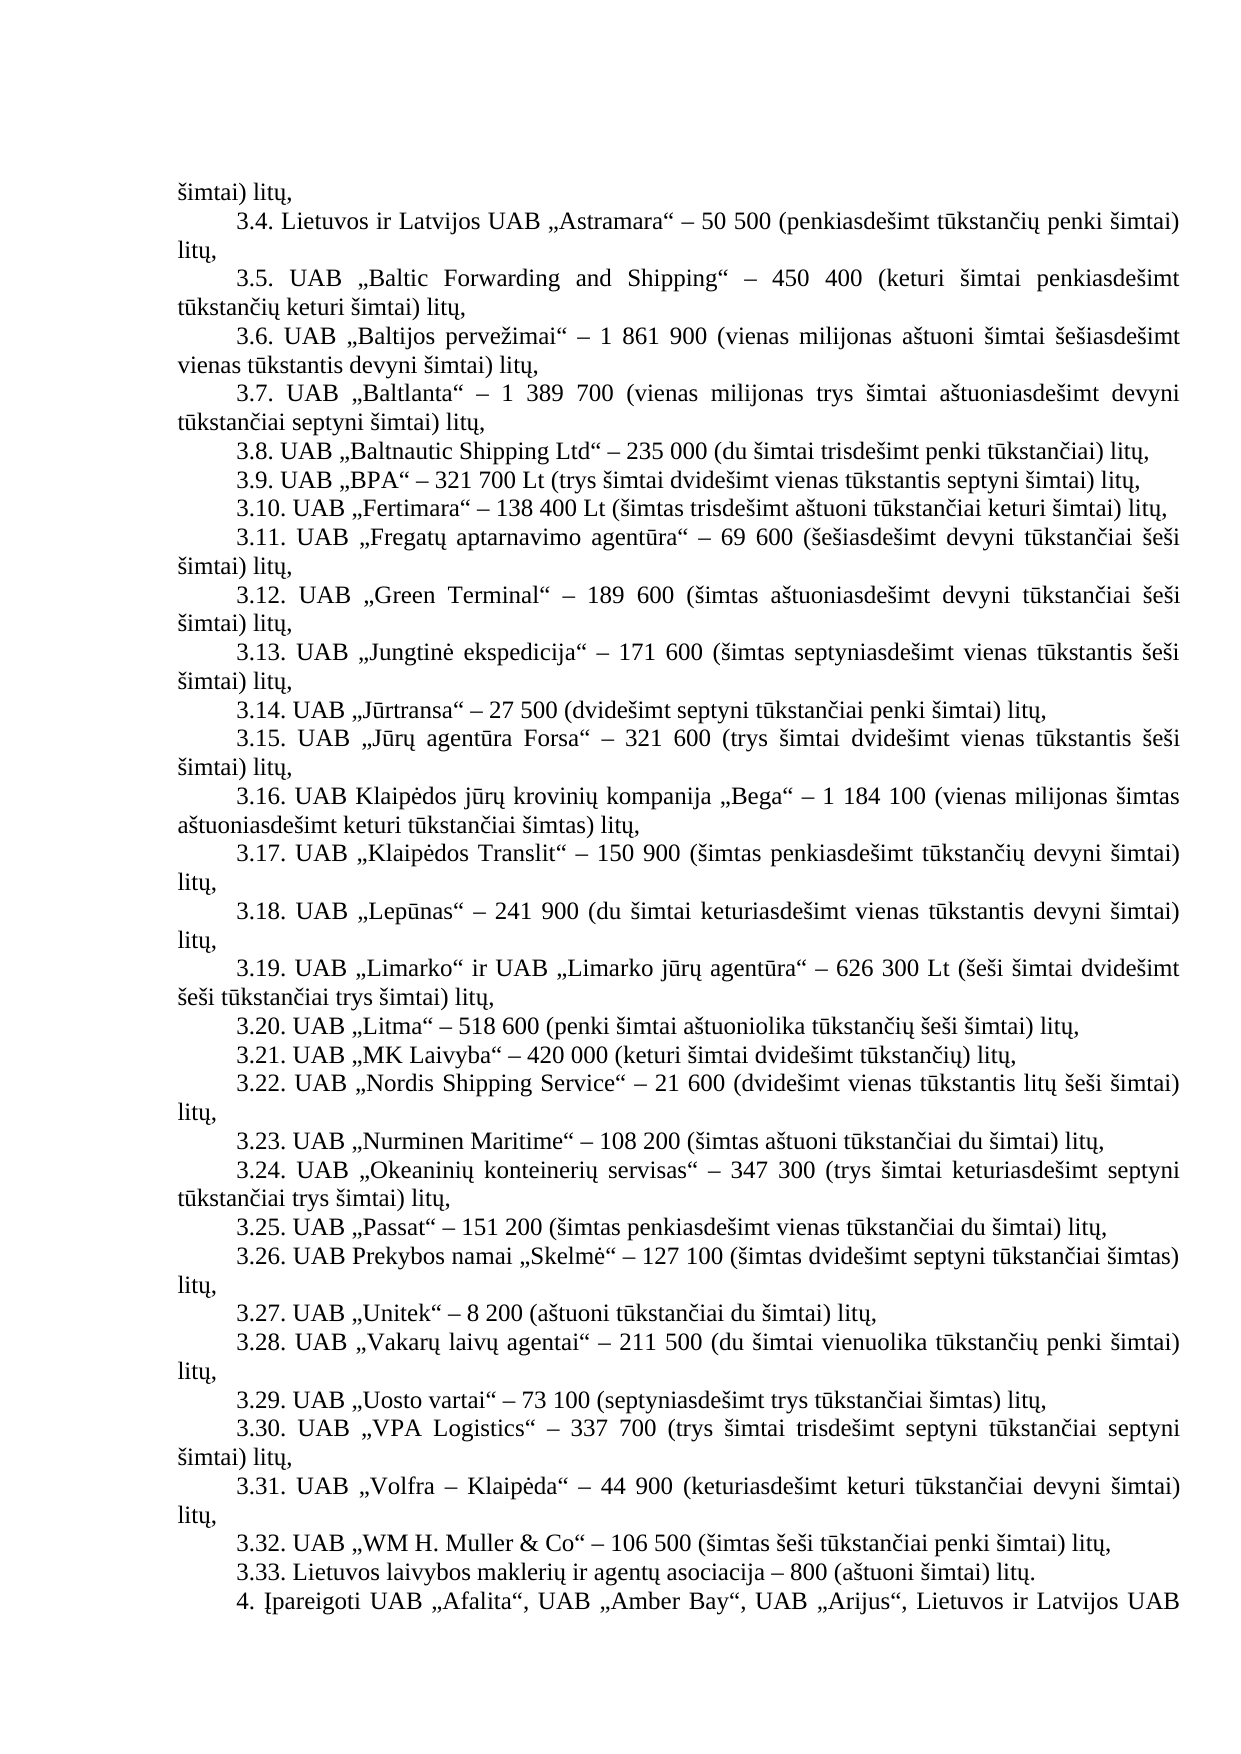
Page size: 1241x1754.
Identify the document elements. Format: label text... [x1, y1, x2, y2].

text 3.6. UAB „Baltijos pervežimai“ – 1 861 900 (vienas milijonas aštuoni šimtai šešiasdešimt vienas tūkstantis devyni šimtai) litų, [177, 321, 1181, 378]
text 3.16. UAB Klaipėdos jūrų krovinių kompanija „Bega“ – 1 184 100 (vienas milijonas šimtas aštuoniasdešimt keturi tūkstančiai šimtas) litų, [177, 781, 1181, 838]
text 3.23. UAB „Nurminen Maritime“ – 108 200 (šimtas aštuoni tūkstančiai du šimtai) litų, [177, 1126, 1181, 1155]
text 3.21. UAB „MK Laivyba“ – 420 000 (keturi šimtai dvidešimt tūkstančių) litų, [177, 1040, 1181, 1068]
text 3.18. UAB „Lepūnas“ – 241 900 (du šimtai keturiasdešimt vienas tūkstantis devyni šimtai) litų, [177, 896, 1181, 953]
text 3.25. UAB „Passat“ – 151 200 (šimtas penkiasdešimt vienas tūkstančiai du šimtai) litų, [177, 1212, 1181, 1241]
text 3.4. Lietuvos ir Latvijos UAB „Astramara“ – 50 500 (penkiasdešimt tūkstančių penki šimtai) litų, [177, 206, 1181, 263]
text 3.5. UAB „Baltic Forwarding and Shipping“ – 450 400 (keturi šimtai penkiasdešimt tūkstančių keturi šimtai) litų, [177, 263, 1181, 321]
text 3.27. UAB „Unitek“ – 8 200 (aštuoni tūkstančiai du šimtai) litų, [177, 1298, 1181, 1327]
text 3.33. Lietuvos laivybos maklerių ir agentų asociacija – 800 (aštuoni šimtai) litų. [177, 1557, 1181, 1586]
text 3.9. UAB „BPA“ – 321 700 Lt (trys šimtai dvidešimt vienas tūkstantis septyni šimtai) litų, [177, 465, 1181, 493]
text 3.17. UAB „Klaipėdos Translit“ – 150 900 (šimtas penkiasdešimt tūkstančių devyni šimtai) litų, [177, 838, 1181, 896]
text 3.24. UAB „Okeaninių konteinerių servisas“ – 347 300 (trys šimtai keturiasdešimt septyni tūkstančiai trys šimtai) litų, [177, 1155, 1181, 1212]
text 3.30. UAB „VPA Logistics“ – 337 700 (trys šimtai trisdešimt septyni tūkstančiai septyni šimtai) litų, [177, 1413, 1181, 1471]
text 3.32. UAB „WM H. Muller & Co“ – 106 500 (šimtas šeši tūkstančiai penki šimtai) litų, [177, 1528, 1181, 1557]
text 4. Įpareigoti UAB „Afalita“, UAB „Amber Bay“, UAB „Arijus“, Lietuvos ir Latvijos UAB [177, 1586, 1181, 1615]
text 3.31. UAB „Volfra – Klaipėda“ – 44 900 (keturiasdešimt keturi tūkstančiai devyni šimtai) litų, [177, 1471, 1181, 1528]
text 3.28. UAB „Vakarų laivų agentai“ – 211 500 (du šimtai vienuolika tūkstančių penki šimtai) litų, [177, 1327, 1181, 1385]
text 3.19. UAB „Limarko“ ir UAB „Limarko jūrų agentūra“ – 626 300 Lt (šeši šimtai dvidešimt šeši tūkstančiai trys šimtai) litų, [177, 953, 1181, 1011]
text 3.7. UAB „Baltlanta“ – 1 389 700 (vienas milijonas trys šimtai aštuoniasdešimt devyni tūkstančiai septyni šimtai) litų, [177, 378, 1181, 436]
text 3.14. UAB „Jūrtransa“ – 27 500 (dvidešimt septyni tūkstančiai penki šimtai) litų, [177, 695, 1181, 723]
text 3.22. UAB „Nordis Shipping Service“ – 21 600 (dvidešimt vienas tūkstantis litų šeši šimtai) litų, [177, 1068, 1181, 1126]
text 3.12. UAB „Green Terminal“ – 189 600 (šimtas aštuoniasdešimt devyni tūkstančiai šeši šimtai) litų, [177, 580, 1181, 637]
text 3.8. UAB „Baltnautic Shipping Ltd“ – 235 000 (du šimtai trisdešimt penki tūkstančiai) litų, [177, 436, 1181, 465]
text 3.20. UAB „Litma“ – 518 600 (penki šimtai aštuoniolika tūkstančių šeši šimtai) litų, [177, 1011, 1181, 1040]
text 3.15. UAB „Jūrų agentūra Forsa“ – 321 600 (trys šimtai dvidešimt vienas tūkstantis šeši šimtai) litų, [177, 723, 1181, 781]
text 3.11. UAB „Fregatų aptarnavimo agentūra“ – 69 600 (šešiasdešimt devyni tūkstančiai šeši šimtai) litų, [177, 522, 1181, 580]
text šimtai) litų, [177, 177, 1181, 206]
text 3.29. UAB „Uosto vartai“ – 73 100 (septyniasdešimt trys tūkstančiai šimtas) litų, [177, 1385, 1181, 1413]
text 3.13. UAB „Jungtinė ekspedicija“ – 171 600 (šimtas septyniasdešimt vienas tūkstantis šeši šimtai) litų, [177, 637, 1181, 695]
text 3.26. UAB Prekybos namai „Skelmė“ – 127 100 (šimtas dvidešimt septyni tūkstančiai šimtas) litų, [177, 1241, 1181, 1298]
text 3.10. UAB „Fertimara“ – 138 400 Lt (šimtas trisdešimt aštuoni tūkstančiai keturi šimtai) litų, [177, 493, 1181, 522]
